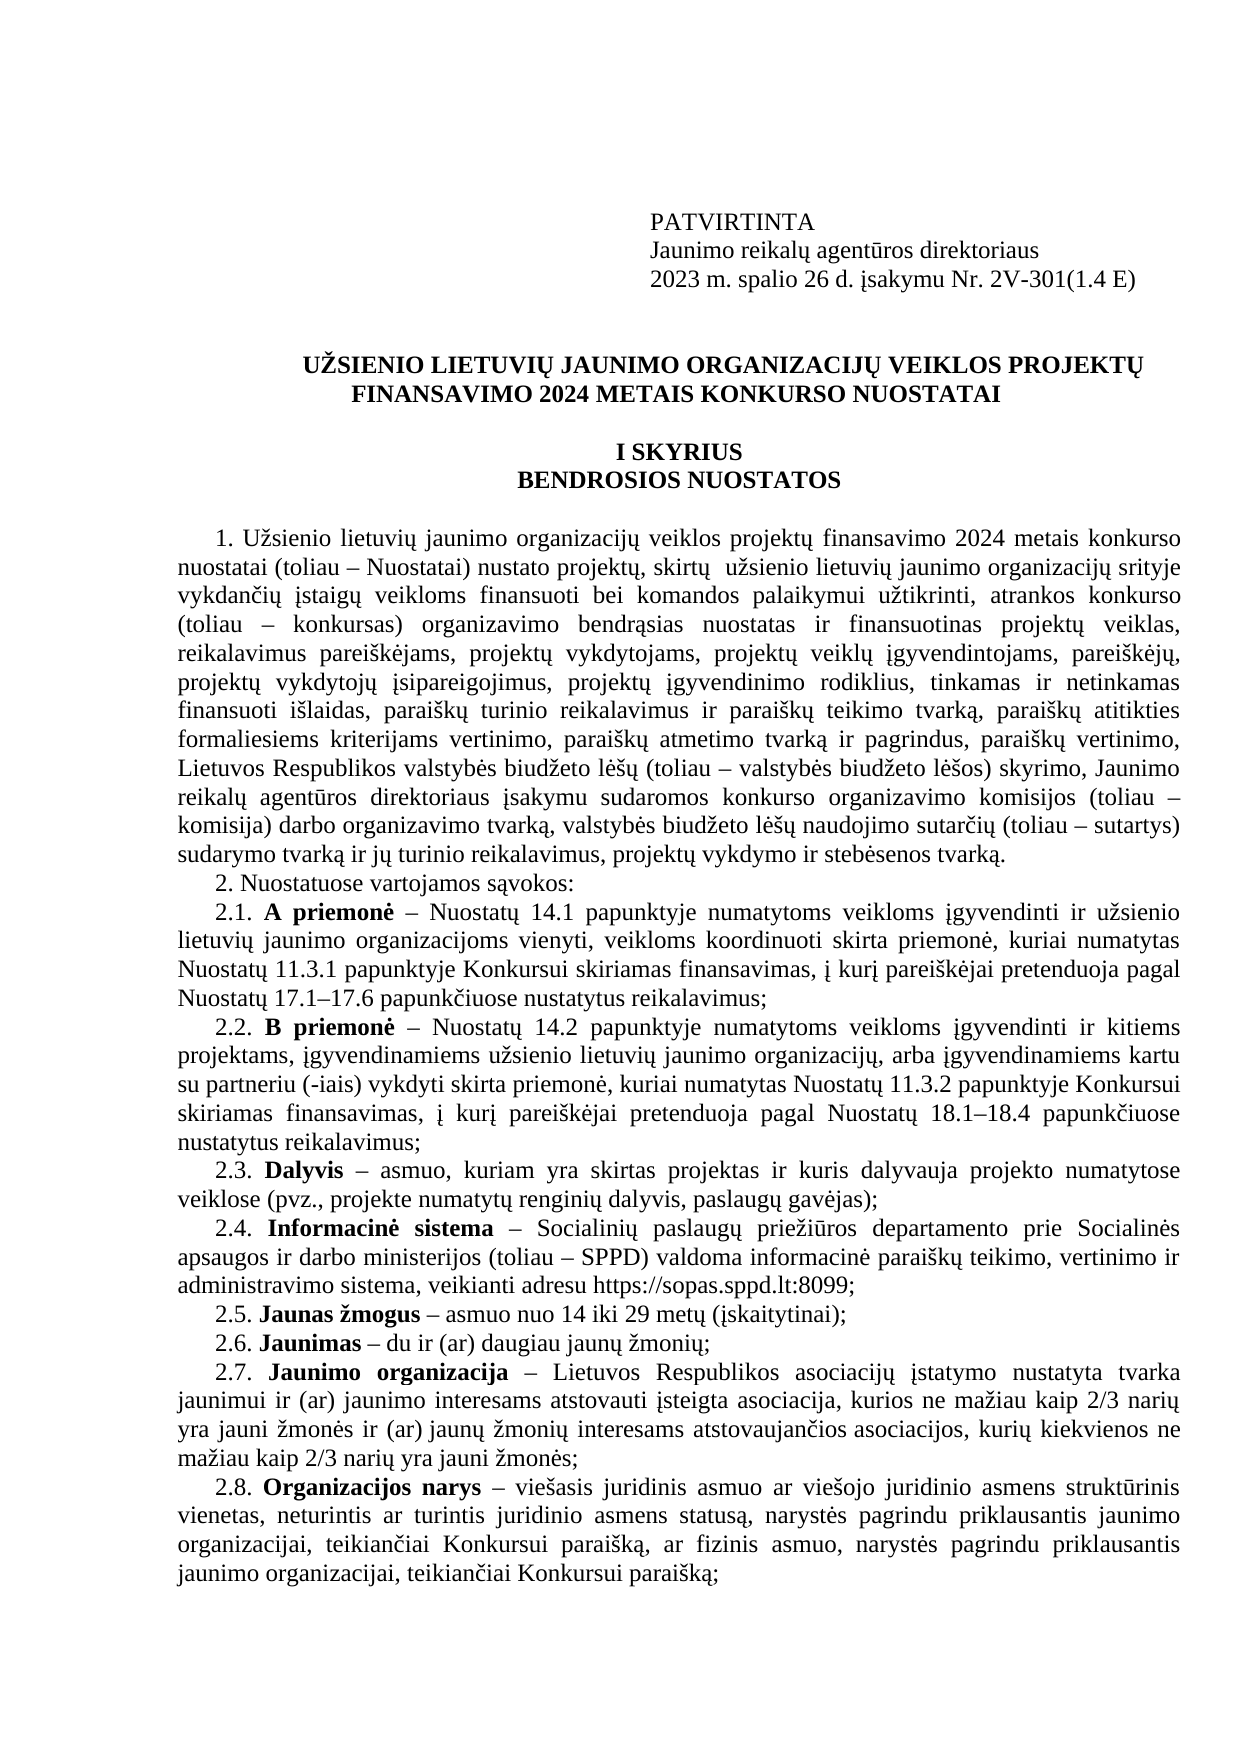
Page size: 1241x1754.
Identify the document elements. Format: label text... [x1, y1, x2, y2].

text 2.7. Jaunimo organizacija – Lietuvos Respublikos asociacijų įstatymo nustatyta tvarka jaunimui ir (ar) jaunimo interesams atstovauti įsteigta asociacija, kurios ne mažiau kaip 2/3 narių yra jauni žmonės ir (ar) jaunų žmonių interesams atstovaujančios asociacijos, kurių kiekvienos ne mažiau kaip 2/3 narių yra jauni žmonės; [177, 1357, 1181, 1472]
text I SKYRIUS [177, 437, 1181, 465]
text 2.4. Informacinė sistema – Socialinių paslaugų priežiūros departamento prie Socialinės apsaugos ir darbo ministerijos (toliau – SPPD) valdoma informacinė paraiškų teikimo, vertinimo ir administravimo sistema, veikianti adresu https://sopas.sppd.lt:8099; [177, 1213, 1181, 1299]
text Jaunimo reikalų agentūros direktoriaus [177, 235, 1181, 264]
text 2.8. Organizacijos narys – viešasis juridinis asmuo ar viešojo juridinio asmens struktūrinis vienetas, neturintis ar turintis juridinio asmens statusą, narystės pagrindu priklausantis jaunimo organizacijai, teikiančiai Konkursui paraišką, ar fizinis asmuo, narystės pagrindu priklausantis jaunimo organizacijai, teikiančiai Konkursui paraišką; [177, 1472, 1181, 1587]
text 2.1. A priemonė – Nuostatų 14.1 papunktyje numatytoms veikloms įgyvendinti ir užsienio lietuvių jaunimo organizacijoms vienyti, veikloms koordinuoti skirta priemonė, kuriai numatytas Nuostatų 11.3.1 papunktyje Konkursui skiriamas finansavimas, į kurį pareiškėjai pretenduoja pagal Nuostatų 17.1–17.6 papunkčiuose nustatytus reikalavimus; [177, 897, 1181, 1012]
text 2.6. Jaunimas – du ir (ar) daugiau jaunų žmonių; [177, 1328, 1181, 1357]
text 1. Užsienio lietuvių jaunimo organizacijų veiklos projektų finansavimo 2024 metais konkurso nuostatai (toliau – Nuostatai) nustato projektų, skirtų užsienio lietuvių jaunimo organizacijų srityje vykdančių įstaigų veikloms finansuoti bei komandos palaikymui užtikrinti, atrankos konkurso (toliau – konkursas) organizavimo bendrąsias nuostatas ir finansuotinas projektų veiklas, reikalavimus pareiškėjams, projektų vykdytojams, projektų veiklų įgyvendintojams, pareiškėjų, projektų vykdytojų įsipareigojimus, projektų įgyvendinimo rodiklius, tinkamas ir netinkamas finansuoti išlaidas, paraiškų turinio reikalavimus ir paraiškų teikimo tvarką, paraiškų atitikties formaliesiems kriterijams vertinimo, paraiškų atmetimo tvarką ir pagrindus, paraiškų vertinimo, Lietuvos Respublikos valstybės biudžeto lėšų (toliau – valstybės biudžeto lėšos) skyrimo, Jaunimo reikalų agentūros direktoriaus įsakymu sudaromos konkurso organizavimo komisijos (toliau – komisija) darbo organizavimo tvarką, valstybės biudžeto lėšų naudojimo sutarčių (toliau – sutartys) sudarymo tvarką ir jų turinio reikalavimus, projektų vykdymo ir stebėsenos tvarką. [177, 523, 1181, 868]
text 2. Nuostatuose vartojamos sąvokos: [177, 868, 1181, 897]
text 2023 m. spalio 26 d. įsakymu Nr. 2V-301(1.4 E) [177, 264, 1181, 293]
text 2.5. Jaunas žmogus – asmuo nuo 14 iki 29 metų (įskaitytinai); [177, 1299, 1181, 1328]
text 2.3. Dalyvis – asmuo, kuriam yra skirtas projektas ir kuris dalyvauja projekto numatytose veiklose (pvz., projekte numatytų renginių dalyvis, paslaugų gavėjas); [177, 1155, 1181, 1213]
text PATVIRTINTA [177, 207, 1181, 235]
text BENDROSIOS NUOSTATOS [177, 465, 1181, 494]
text UŽSIENIO LIETUVIŲ JAUNIMO ORGANIZACIJŲ VEIKLOS PROJEKTŲ FINANSAVIMO 2024 METAIS KONKURSO NUOSTATAI [177, 350, 1181, 408]
text 2.2. B priemonė – Nuostatų 14.2 papunktyje numatytoms veikloms įgyvendinti ir kitiems projektams, įgyvendinamiems užsienio lietuvių jaunimo organizacijų, arba įgyvendinamiems kartu su partneriu (-iais) vykdyti skirta priemonė, kuriai numatytas Nuostatų 11.3.2 papunktyje Konkursui skiriamas finansavimas, į kurį pareiškėjai pretenduoja pagal Nuostatų 18.1–18.4 papunkčiuose nustatytus reikalavimus; [177, 1012, 1181, 1155]
